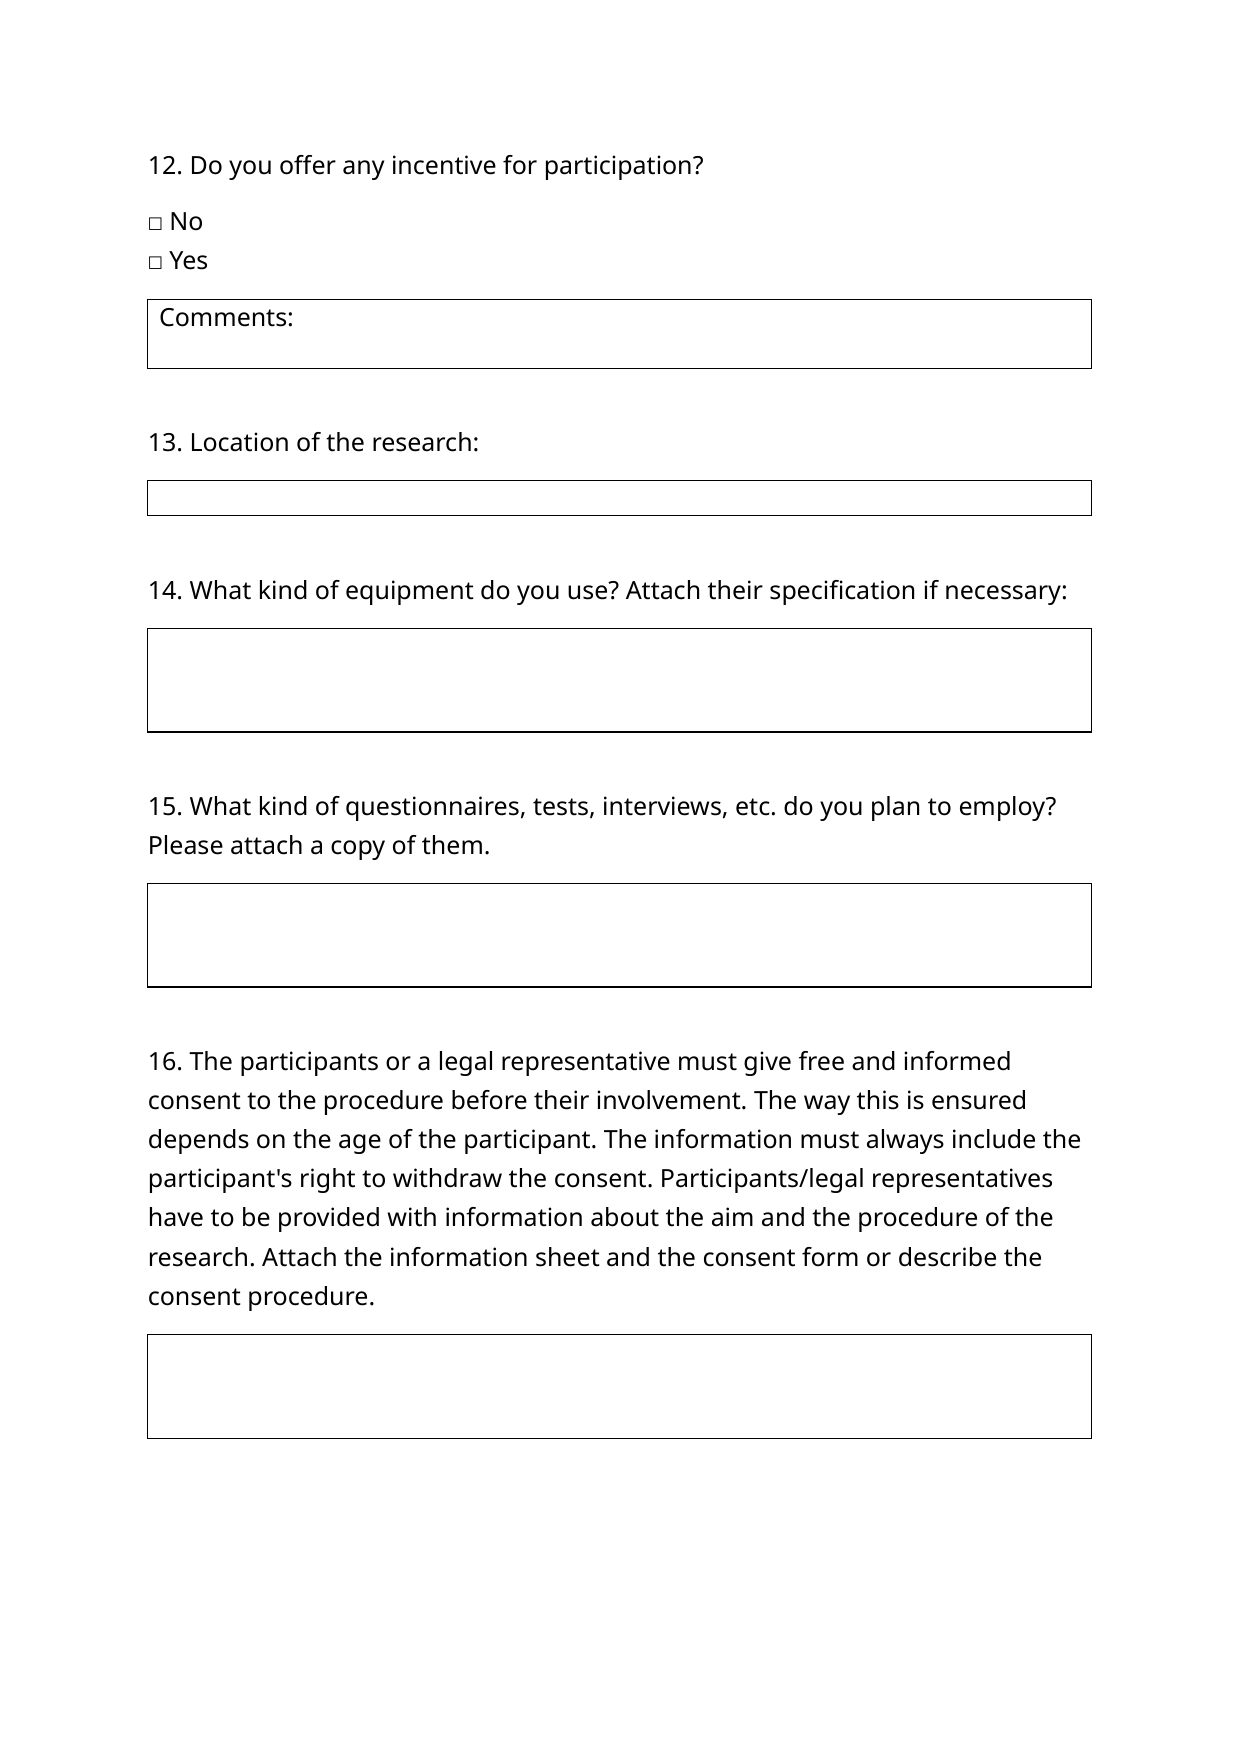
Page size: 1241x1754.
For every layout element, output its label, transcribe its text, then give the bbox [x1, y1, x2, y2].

table_header [148, 481, 1091, 515]
table_header Comments: [148, 300, 1091, 368]
text ☐ No ☐ Yes [148, 203, 1093, 277]
text 13. Location of the research: [148, 424, 1093, 458]
text 12. Do you offer any incentive for participation? [148, 148, 1093, 182]
table_header [148, 1335, 1091, 1437]
text 14. What kind of equipment do you use? Attach their specification if necessary: [148, 572, 1093, 606]
text 16. The participants or a legal representative must give free and informed consent to the procedure before their involvement. The way this is ensured depends on the age of the participant. The information must always include the participant's right to withdraw the consent. Participants/legal representatives have to be provided with information about the aim and the procedure of the research. Attach the information sheet and the consent form or describe the consent procedure. [148, 1043, 1093, 1312]
table_header [148, 629, 1091, 731]
text 15. What kind of questionnaires, tests, interviews, etc. do you plan to employ? Please attach a copy of them. [148, 788, 1093, 861]
table_header [148, 884, 1091, 986]
